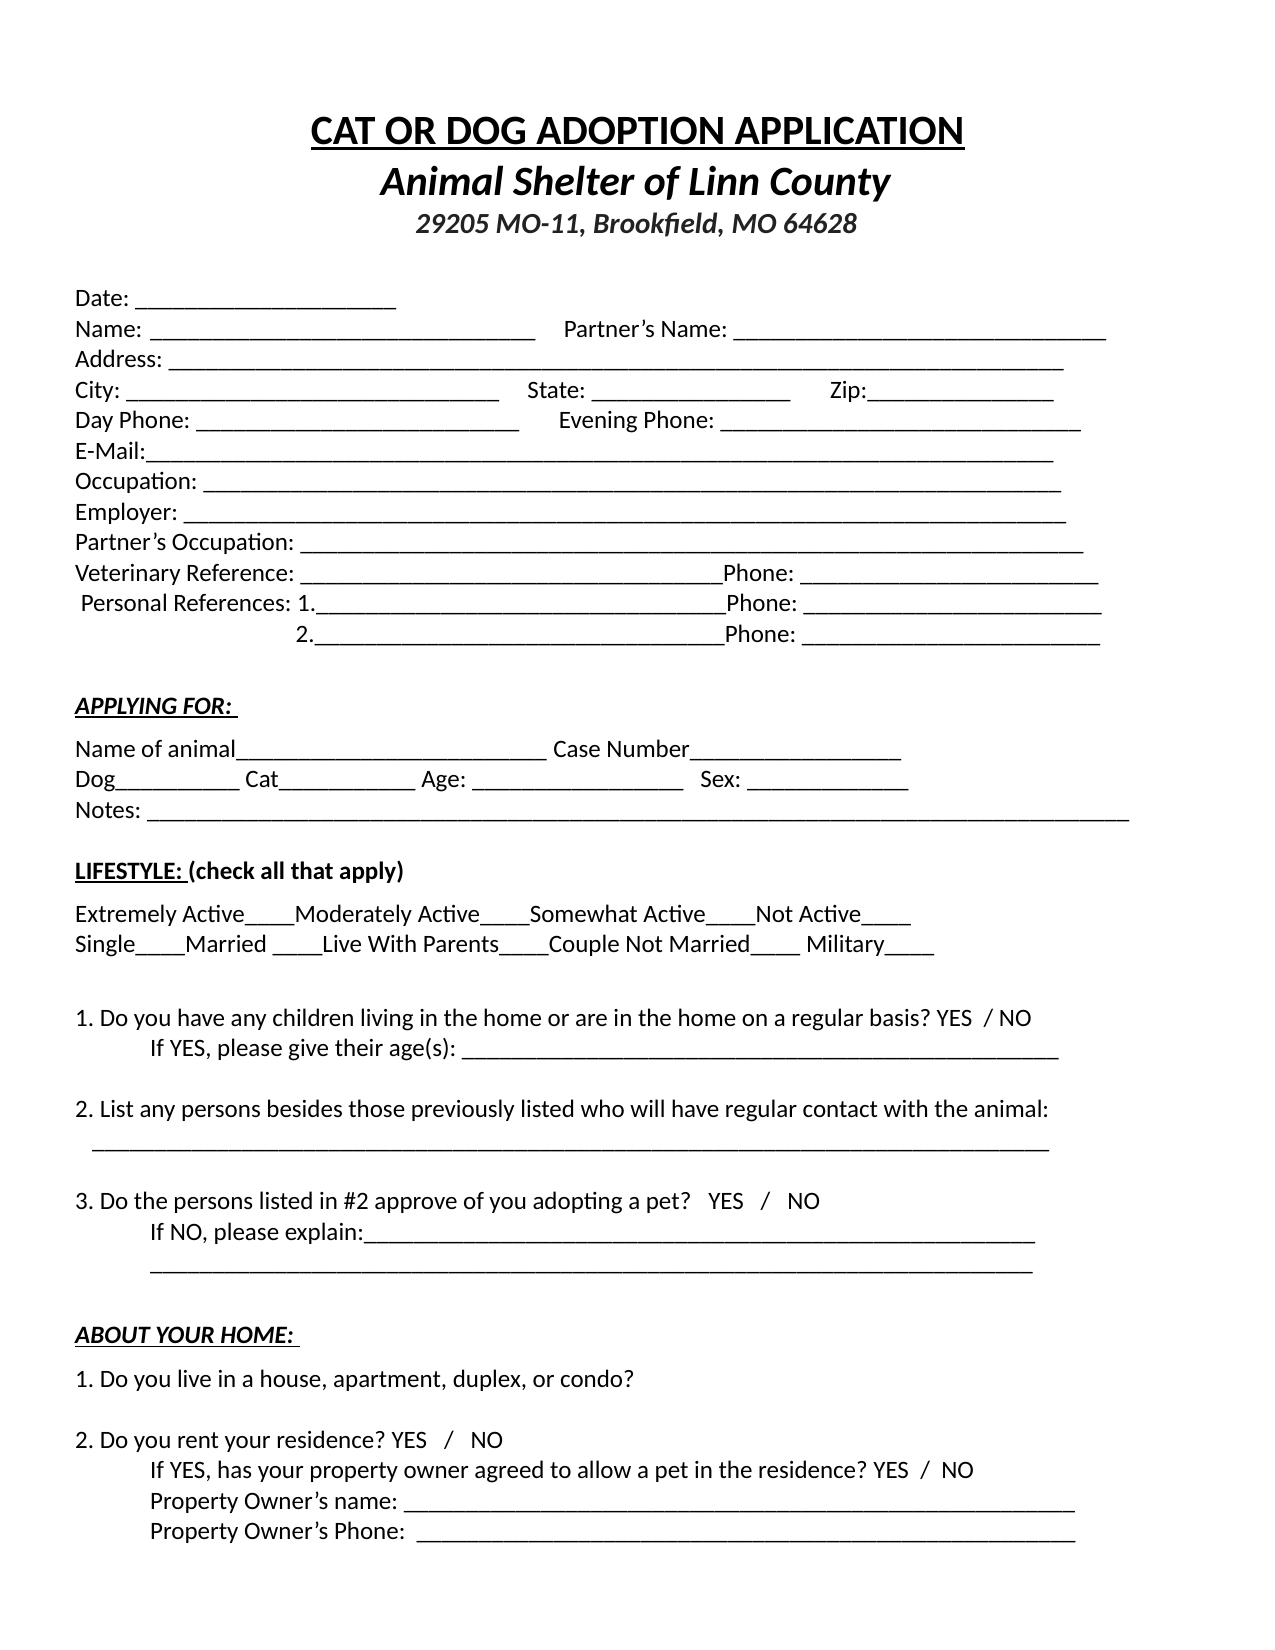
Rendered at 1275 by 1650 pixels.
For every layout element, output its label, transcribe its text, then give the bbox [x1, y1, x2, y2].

text APPLYING FOR: [75, 690, 1200, 720]
text Occupation: _____________________________________________________________________ [75, 465, 1200, 496]
text ABOUT YOUR HOME: [75, 1320, 1200, 1350]
text Personal References: 1._________________________________Phone: ________________________ [75, 587, 1200, 618]
text 3. Do the persons listed in #2 approve of you adopting a pet? YES / NO [75, 1185, 1200, 1216]
text Single____Married ____Live With Parents____Couple Not Married____ Military____ [75, 928, 1200, 959]
text City: ______________________________ State: ________________ Zip:_______________ [75, 374, 1200, 404]
text Animal Shelter of Linn County [75, 154, 1200, 205]
text LIFESTYLE: (check all that apply) [75, 855, 1200, 885]
text 1. Do you have any children living in the home or are in the home on a regular basis? YES / NO [75, 1002, 1200, 1032]
text _______________________________________________________________________ [75, 1246, 1200, 1277]
text Property Owner’s Phone: _____________________________________________________ [75, 1515, 1200, 1546]
text Dog__________ Cat___________ Age: _________________ Sex: _____________ [75, 763, 1200, 794]
text 2. List any persons besides those previously listed who will have regular contact with the animal: [75, 1093, 1200, 1124]
text CAT OR DOG ADOPTION APPLICATION [75, 104, 1200, 154]
text 2. Do you rent your residence? YES / NO [75, 1424, 1200, 1454]
text Name: _______________________________ Partner’s Name: ______________________________ [75, 313, 1200, 343]
text If NO, please explain:______________________________________________________ [75, 1216, 1200, 1246]
text _____________________________________________________________________________ [75, 1124, 1200, 1154]
text 29205 MO-11, Brookfield, MO 64628 [75, 205, 1200, 241]
text 1. Do you live in a house, apartment, duplex, or condo? [75, 1363, 1200, 1393]
text 2._________________________________Phone: ________________________ [75, 618, 1200, 648]
text E-Mail:_________________________________________________________________________ [75, 435, 1200, 465]
text Notes: _______________________________________________________________________________ [75, 794, 1200, 824]
text Property Owner’s name: ______________________________________________________ [75, 1485, 1200, 1515]
text Address: ________________________________________________________________________ [75, 343, 1200, 374]
text Date: _____________________ [75, 282, 1200, 313]
text Partner’s Occupation: _______________________________________________________________ [75, 526, 1200, 557]
text If YES, has your property owner agreed to allow a pet in the residence? YES / NO [75, 1454, 1200, 1485]
text If YES, please give their age(s): ________________________________________________ [75, 1032, 1200, 1063]
text Extremely Active____Moderately Active____Somewhat Active____Not Active____ [75, 898, 1200, 928]
text Employer: _______________________________________________________________________ [75, 496, 1200, 526]
text Name of animal_________________________ Case Number_________________ [75, 733, 1200, 763]
text Day Phone: __________________________ Evening Phone: _____________________________ [75, 404, 1200, 435]
text Veterinary Reference: __________________________________Phone: ________________________ [75, 557, 1200, 587]
